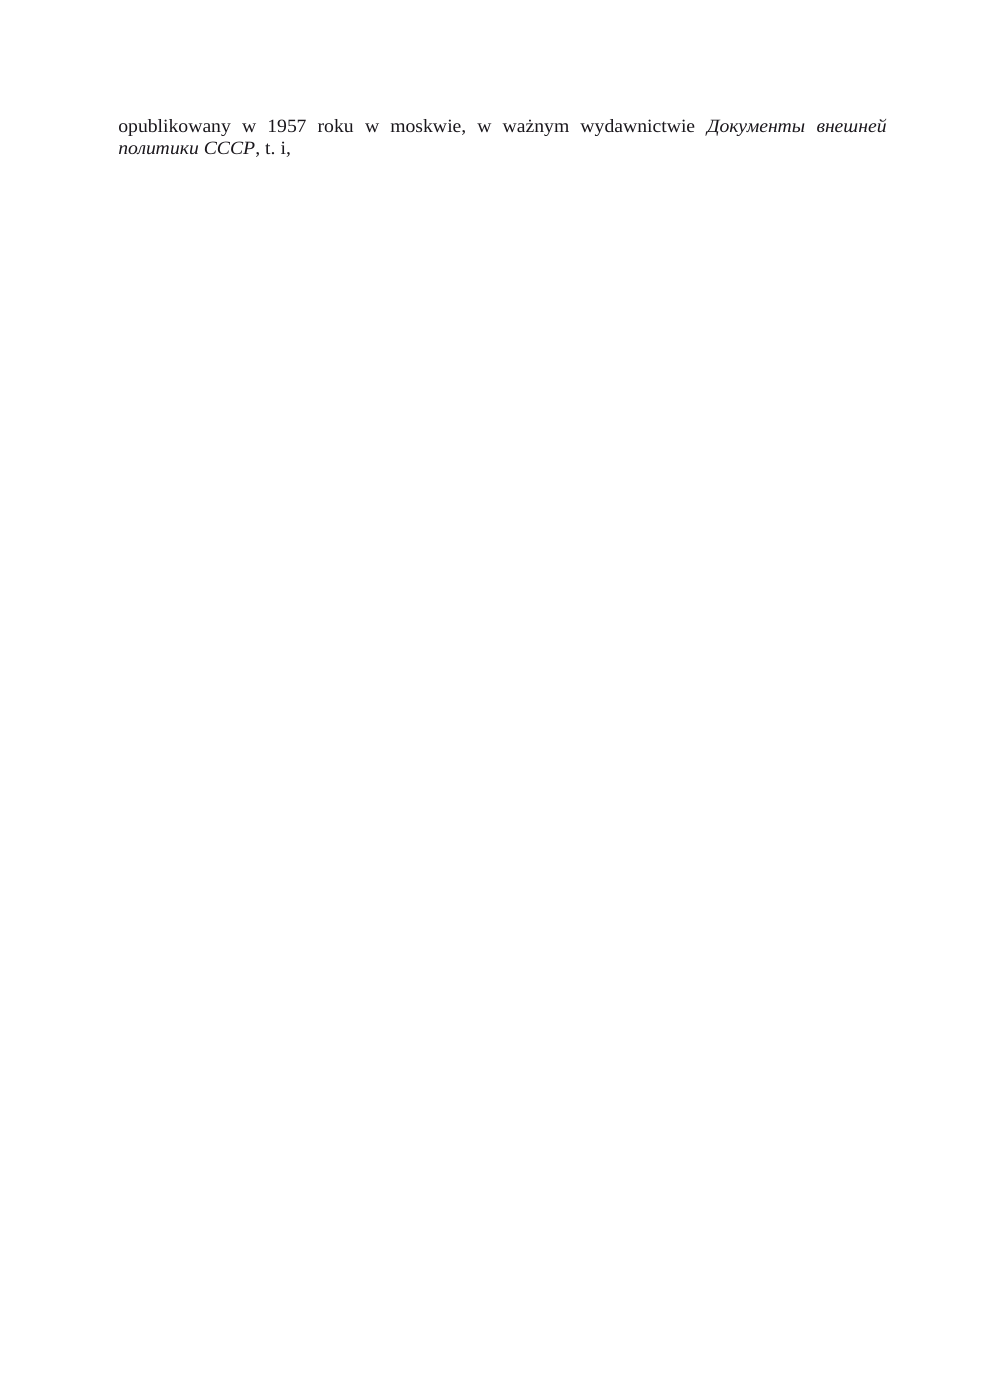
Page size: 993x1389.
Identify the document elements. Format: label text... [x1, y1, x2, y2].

text opublikowany w 1957 roku w moskwie, w ważnym wydawnictwie Документы внешней политики СССР, t. i, [118, 115, 887, 158]
